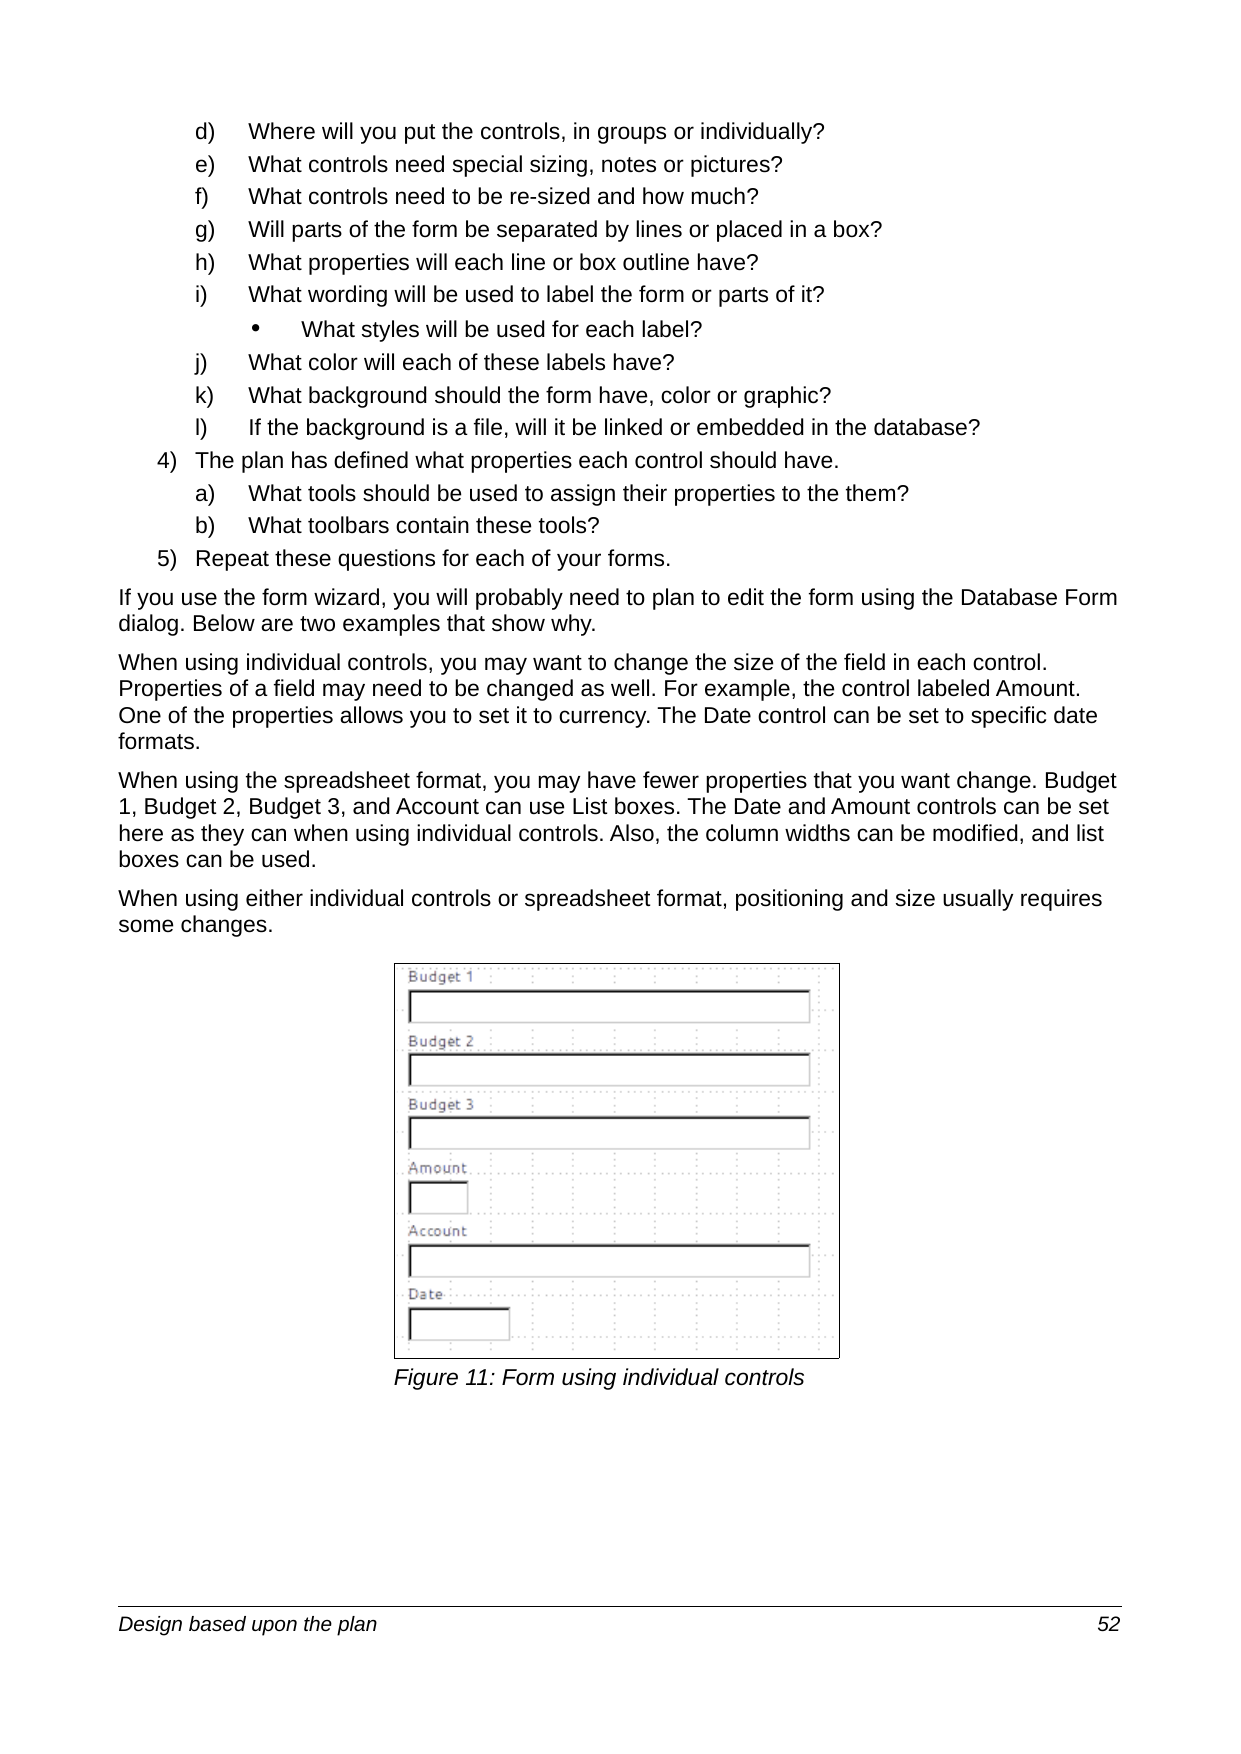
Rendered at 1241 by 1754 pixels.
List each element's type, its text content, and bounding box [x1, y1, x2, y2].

list What tools should be used to assign their properties to the them? [195, 479, 1122, 506]
list What controls need special sizing, notes or pictures? [195, 151, 1122, 177]
text Figure 6: Form using individual controls [394, 1364, 846, 1391]
list If the background is a file, will it be linked or embedded in the database? [195, 414, 1122, 441]
list What controls need to be re-sized and how much? [195, 183, 1122, 210]
list What wording will be used to label the form or parts of it? [195, 281, 1122, 307]
text When using individual controls, you may want to change the size of the field in each control. Properties of a field may need to be changed as well. For example, the control labeled Amount. One of the properties allows you to set it to currency. The Date control can be set to specific date formats. [118, 649, 1122, 754]
list The plan has defined what properties each control should have. [177, 447, 1122, 473]
text If you use the form wizard, you will probably need to plan to edit the form using the Database Form dialog. Below are two examples that show why. [118, 584, 1122, 636]
list What background should the form have, color or graphic? [195, 382, 1122, 408]
text When using either individual controls or spreadsheet format, positioning and size usually requires some changes. [118, 885, 1122, 937]
list Will parts of the form be separated by lines or placed in a box? [195, 216, 1122, 242]
list Where will you put the controls, in groups or individually? [195, 118, 1122, 144]
list What color will each of these labels have? [195, 349, 1122, 376]
list Repeat these questions for each of your forms. [177, 545, 1122, 571]
list What styles will be used for each label? [248, 314, 1122, 343]
list What properties will each line or box outline have? [195, 248, 1122, 275]
picture [396, 965, 837, 1355]
list What toolbars contain these tools? [195, 512, 1122, 538]
text When using the spreadsheet format, you may have fewer properties that you want change. Budget 1, Budget 2, Budget 3, and Account can use List boxes. The Date and Amount controls can be set here as they can when using individual controls. Also, the column widths can be modified, and list boxes can be used. [118, 767, 1122, 872]
